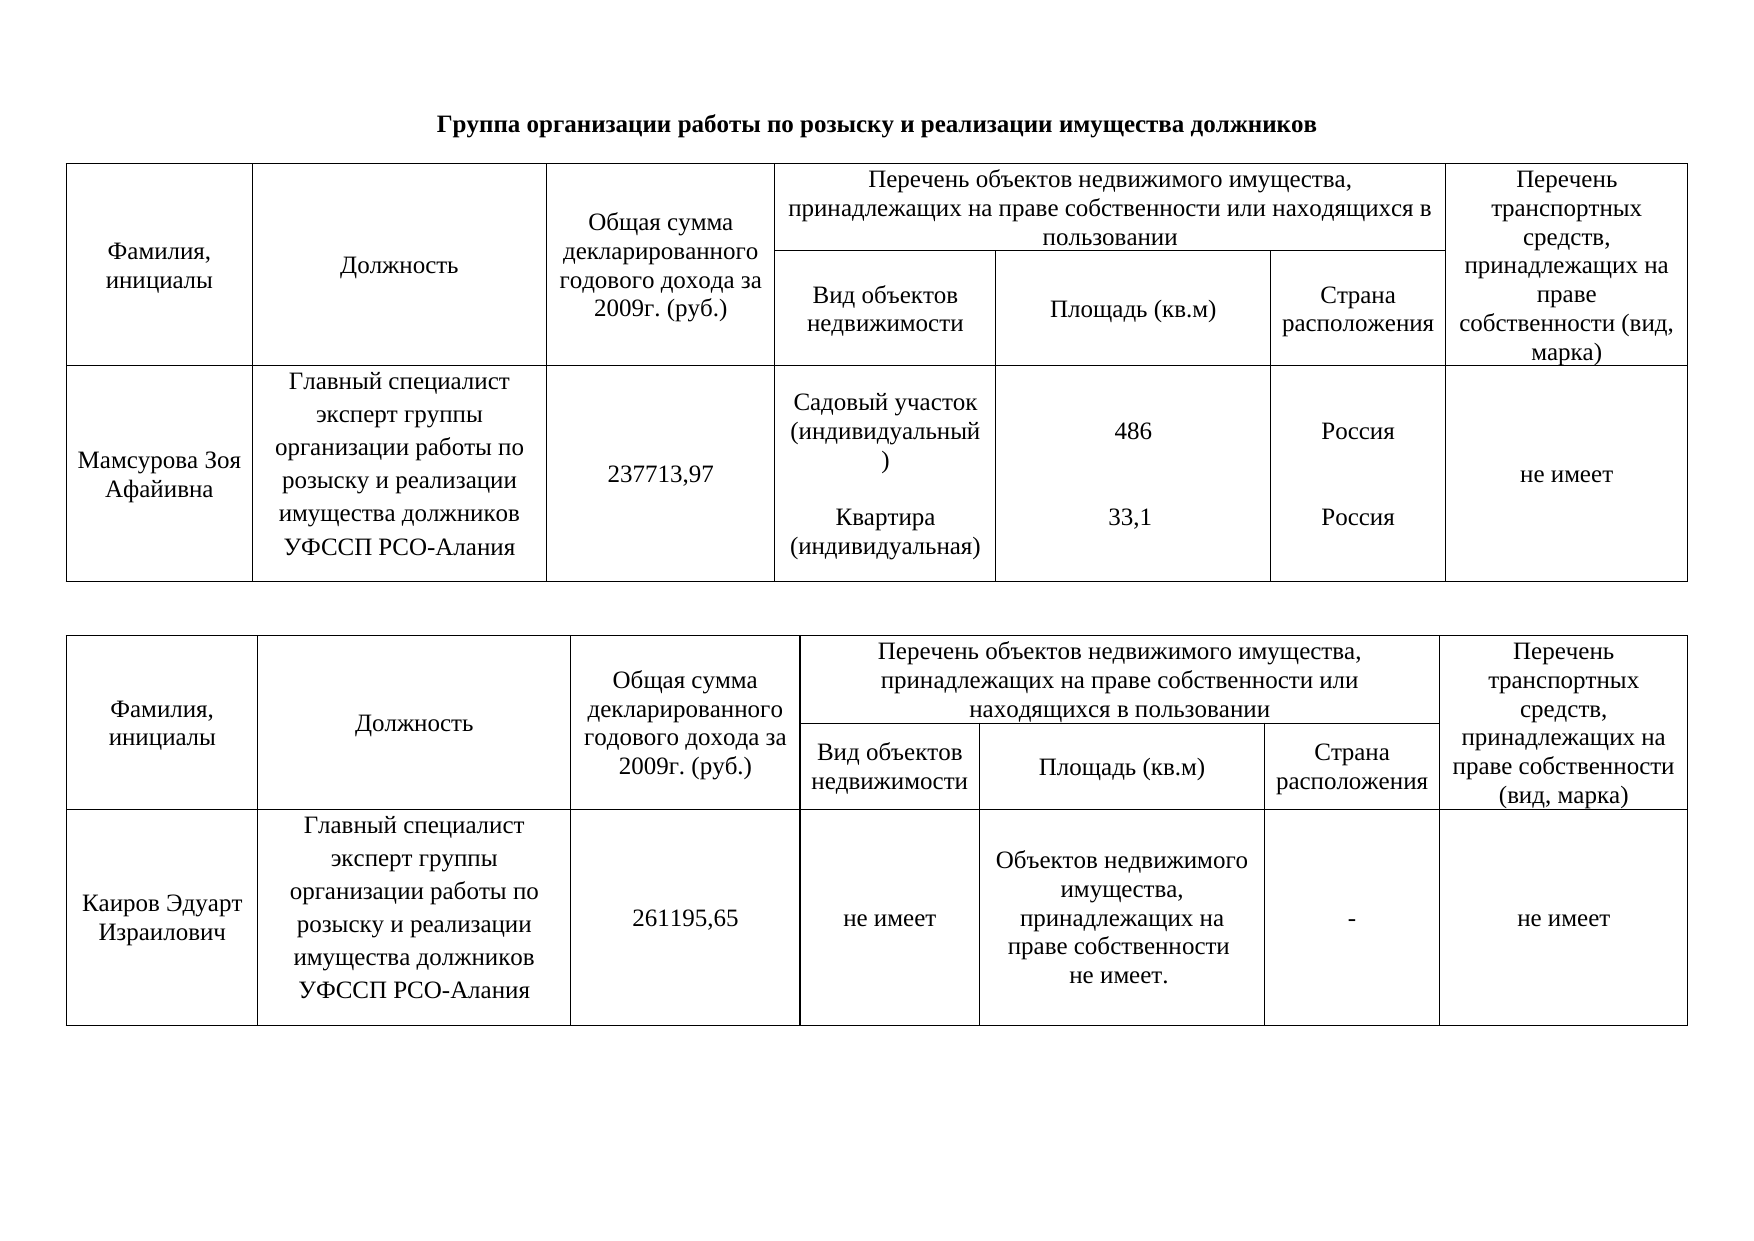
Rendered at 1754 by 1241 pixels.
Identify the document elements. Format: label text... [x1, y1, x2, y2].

table_cell не имеет [1446, 366, 1687, 581]
table_cell Мамсурова Зоя Афайивна [67, 366, 252, 581]
table_header Фамилия, инициалы [67, 636, 257, 809]
table_cell не имеет [1440, 810, 1687, 1024]
table_cell не имеет [801, 810, 979, 1024]
table_header Общая сумма декларированного годового дохода за 2009г. (руб.) [571, 636, 799, 809]
table_cell Вид объектов недвижимости [775, 251, 995, 365]
table_cell Страна расположения [1265, 724, 1439, 809]
table_header Должность [258, 636, 570, 809]
table_cell Вид объектов недвижимости [801, 724, 979, 809]
table_cell Площадь (кв.м) [996, 251, 1270, 365]
table_header Перечень объектов недвижимого имущества, принадлежащих на праве собственности или находящихся в пользовании [775, 164, 1445, 250]
table_cell Объектов недвижимого имущества, принадлежащих на праве собственности не имеет. [980, 810, 1264, 1024]
table_cell Главный специалист эксперт группы организации работы по розыску и реализации имущества должников УФССП РСО-Алания [253, 366, 546, 581]
table_cell Площадь (кв.м) [980, 724, 1264, 809]
table_cell - [1265, 810, 1439, 1024]
table_cell Каиров Эдуарт Израилович [67, 810, 257, 1024]
table_cell Садовый участок (индивидуальный) Квартира (индивидуальная) [775, 366, 995, 581]
table_header Перечень транспортных средств, принадлежащих на праве собственности (вид, марка) [1446, 164, 1687, 365]
table_cell 486 33,1 [996, 366, 1270, 581]
table_header Общая сумма декларированного годового дохода за 2009г. (руб.) [547, 164, 774, 365]
table_header Перечень транспортных средств, принадлежащих на праве собственности (вид, марка) [1440, 636, 1687, 809]
table_cell Страна расположения [1271, 251, 1445, 365]
table_header Фамилия, инициалы [67, 164, 252, 365]
table_cell 237713,97 [547, 366, 774, 581]
table_cell 261195,65 [571, 810, 799, 1024]
text Группа организации работы по розыску и реализации имущества должников [118, 109, 1636, 138]
table_header Должность [253, 164, 546, 365]
table_header Перечень объектов недвижимого имущества, принадлежащих на праве собственности или находящихся в пользовании [801, 636, 1439, 722]
table_cell Россия Россия [1271, 366, 1445, 581]
table_cell Главный специалист эксперт группы организации работы по розыску и реализации имущества должников УФССП РСО-Алания [258, 810, 570, 1024]
